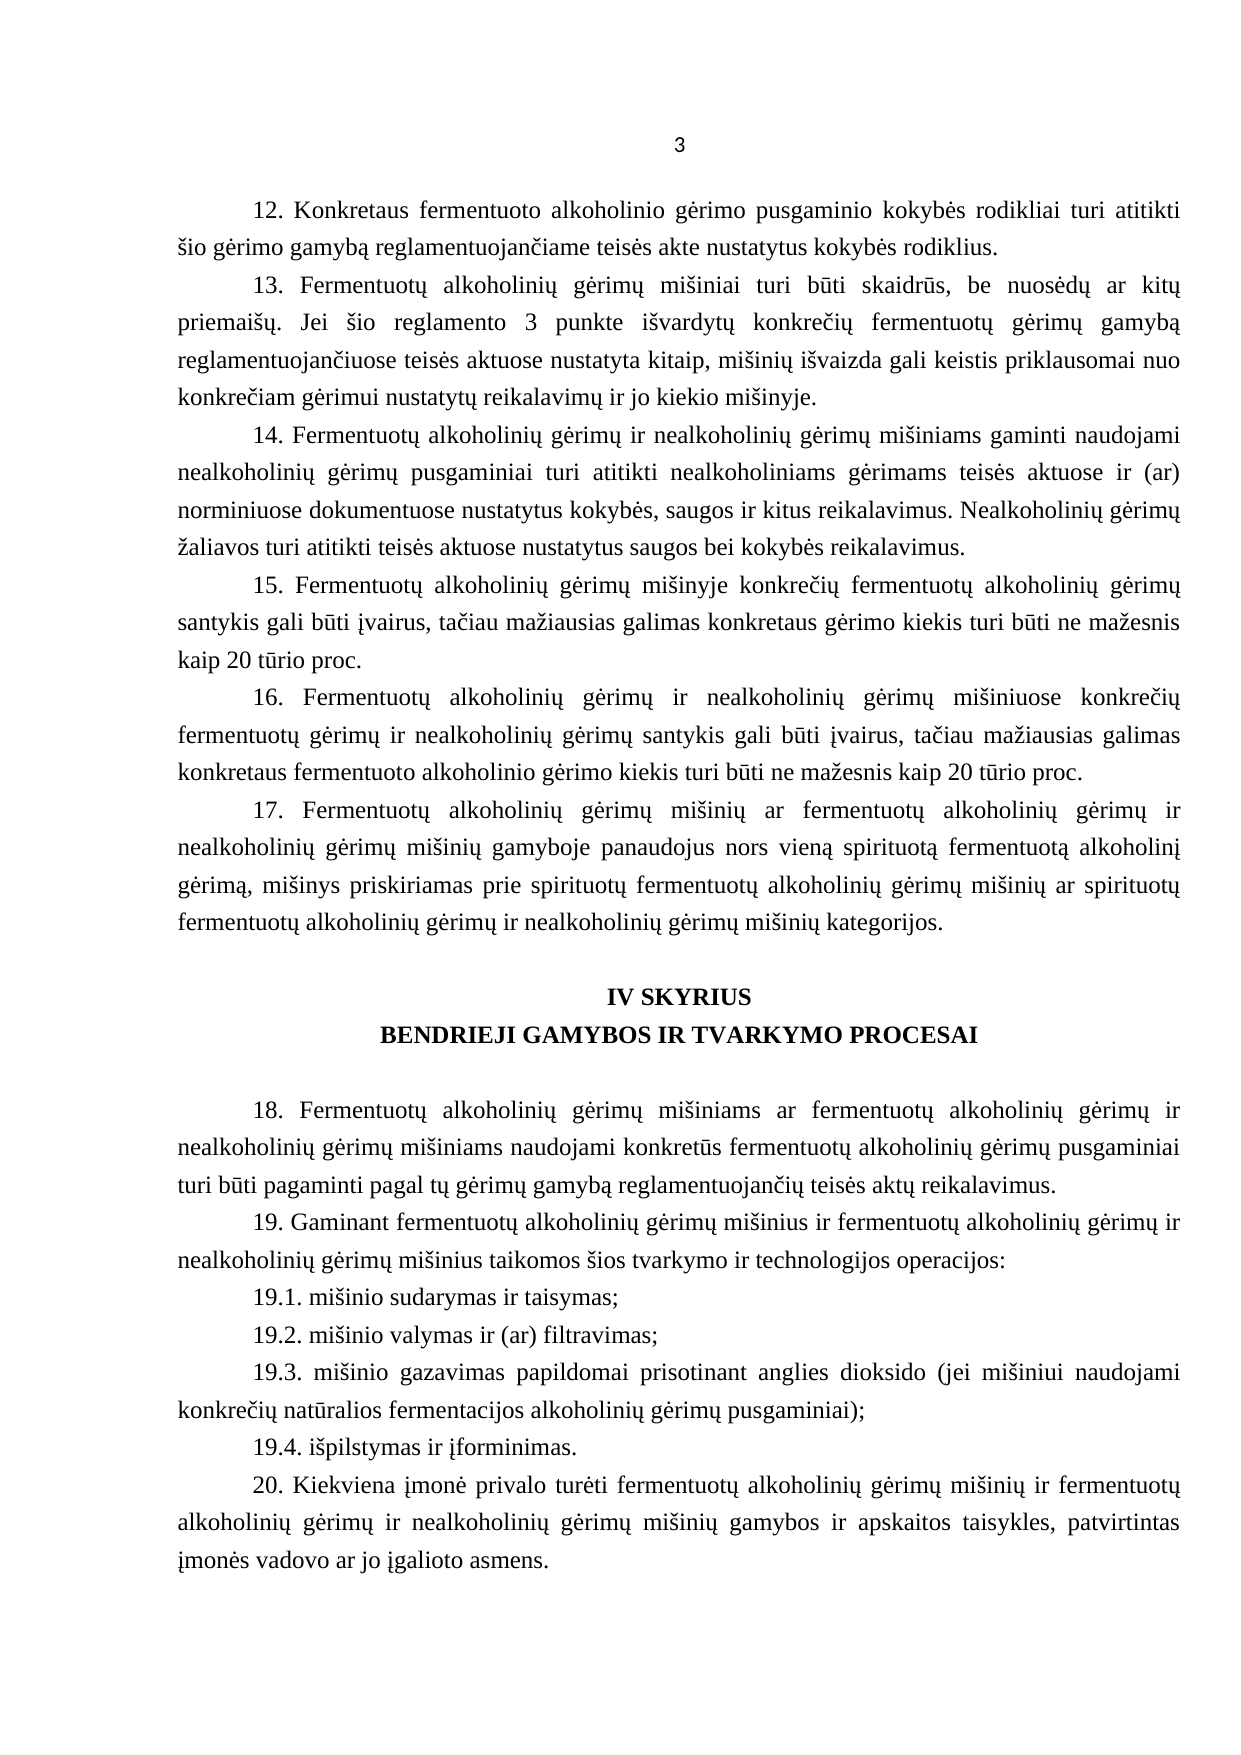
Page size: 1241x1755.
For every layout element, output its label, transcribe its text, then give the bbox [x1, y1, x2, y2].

text 20. Kiekviena įmonė privalo turėti fermentuotų alkoholinių gėrimų mišinių ir fermentuotų alkoholinių gėrimų ir nealkoholinių gėrimų mišinių gamybos ir apskaitos taisykles, patvirtintas įmonės vadovo ar jo įgalioto asmens. [177, 1461, 1181, 1573]
text 16. Fermentuotų alkoholinių gėrimų ir nealkoholinių gėrimų mišiniuose konkrečių fermentuotų gėrimų ir nealkoholinių gėrimų santykis gali būti įvairus, tačiau mažiausias galimas konkretaus fermentuoto alkoholinio gėrimo kiekis turi būti ne mažesnis kaip 20 tūrio proc. [177, 673, 1181, 786]
text 18. Fermentuotų alkoholinių gėrimų mišiniams ar fermentuotų alkoholinių gėrimų ir nealkoholinių gėrimų mišiniams naudojami konkretūs fermentuotų alkoholinių gėrimų pusgaminiai turi būti pagaminti pagal tų gėrimų gamybą reglamentuojančių teisės aktų reikalavimus. [177, 1086, 1181, 1198]
text 17. Fermentuotų alkoholinių gėrimų mišinių ar fermentuotų alkoholinių gėrimų ir nealkoholinių gėrimų mišinių gamyboje panaudojus nors vieną spirituotą fermentuotą alkoholinį gėrimą, mišinys priskiriamas prie spirituotų fermentuotų alkoholinių gėrimų mišinių ar spirituotų fermentuotų alkoholinių gėrimų ir nealkoholinių gėrimų mišinių kategorijos. [177, 786, 1181, 936]
text 19.4. išpilstymas ir įforminimas. [177, 1423, 1181, 1461]
text 19. Gaminant fermentuotų alkoholinių gėrimų mišinius ir fermentuotų alkoholinių gėrimų ir nealkoholinių gėrimų mišinius taikomos šios tvarkymo ir technologijos operacijos: [177, 1198, 1181, 1273]
text BENDRIEJI GAMYBOS IR TVARKYMO PROCESAI [177, 1011, 1181, 1048]
text 15. Fermentuotų alkoholinių gėrimų mišinyje konkrečių fermentuotų alkoholinių gėrimų santykis gali būti įvairus, tačiau mažiausias galimas konkretaus gėrimo kiekis turi būti ne mažesnis kaip 20 tūrio proc. [177, 561, 1181, 673]
text 19.2. mišinio valymas ir (ar) filtravimas; [177, 1311, 1181, 1348]
text 12. Konkretaus fermentuoto alkoholinio gėrimo pusgaminio kokybės rodikliai turi atitikti šio gėrimo gamybą reglamentuojančiame teisės akte nustatytus kokybės rodiklius. [177, 186, 1181, 261]
text 19.3. mišinio gazavimas papildomai prisotinant anglies dioksido (jei mišiniui naudojami konkrečių natūralios fermentacijos alkoholinių gėrimų pusgaminiai); [177, 1348, 1181, 1423]
text 13. Fermentuotų alkoholinių gėrimų mišiniai turi būti skaidrūs, be nuosėdų ar kitų priemaišų. Jei šio reglamento 3 punkte išvardytų konkrečių fermentuotų gėrimų gamybą reglamentuojančiuose teisės aktuose nustatyta kitaip, mišinių išvaizda gali keistis priklausomai nuo konkrečiam gėrimui nustatytų reikalavimų ir jo kiekio mišinyje. [177, 261, 1181, 411]
text 19.1. mišinio sudarymas ir taisymas; [177, 1273, 1181, 1311]
text IV SKYRIUS [177, 973, 1181, 1011]
text 14. Fermentuotų alkoholinių gėrimų ir nealkoholinių gėrimų mišiniams gaminti naudojami nealkoholinių gėrimų pusgaminiai turi atitikti nealkoholiniams gėrimams teisės aktuose ir (ar) norminiuose dokumentuose nustatytus kokybės, saugos ir kitus reikalavimus. Nealkoholinių gėrimų žaliavos turi atitikti teisės aktuose nustatytus saugos bei kokybės reikalavimus. [177, 411, 1181, 561]
